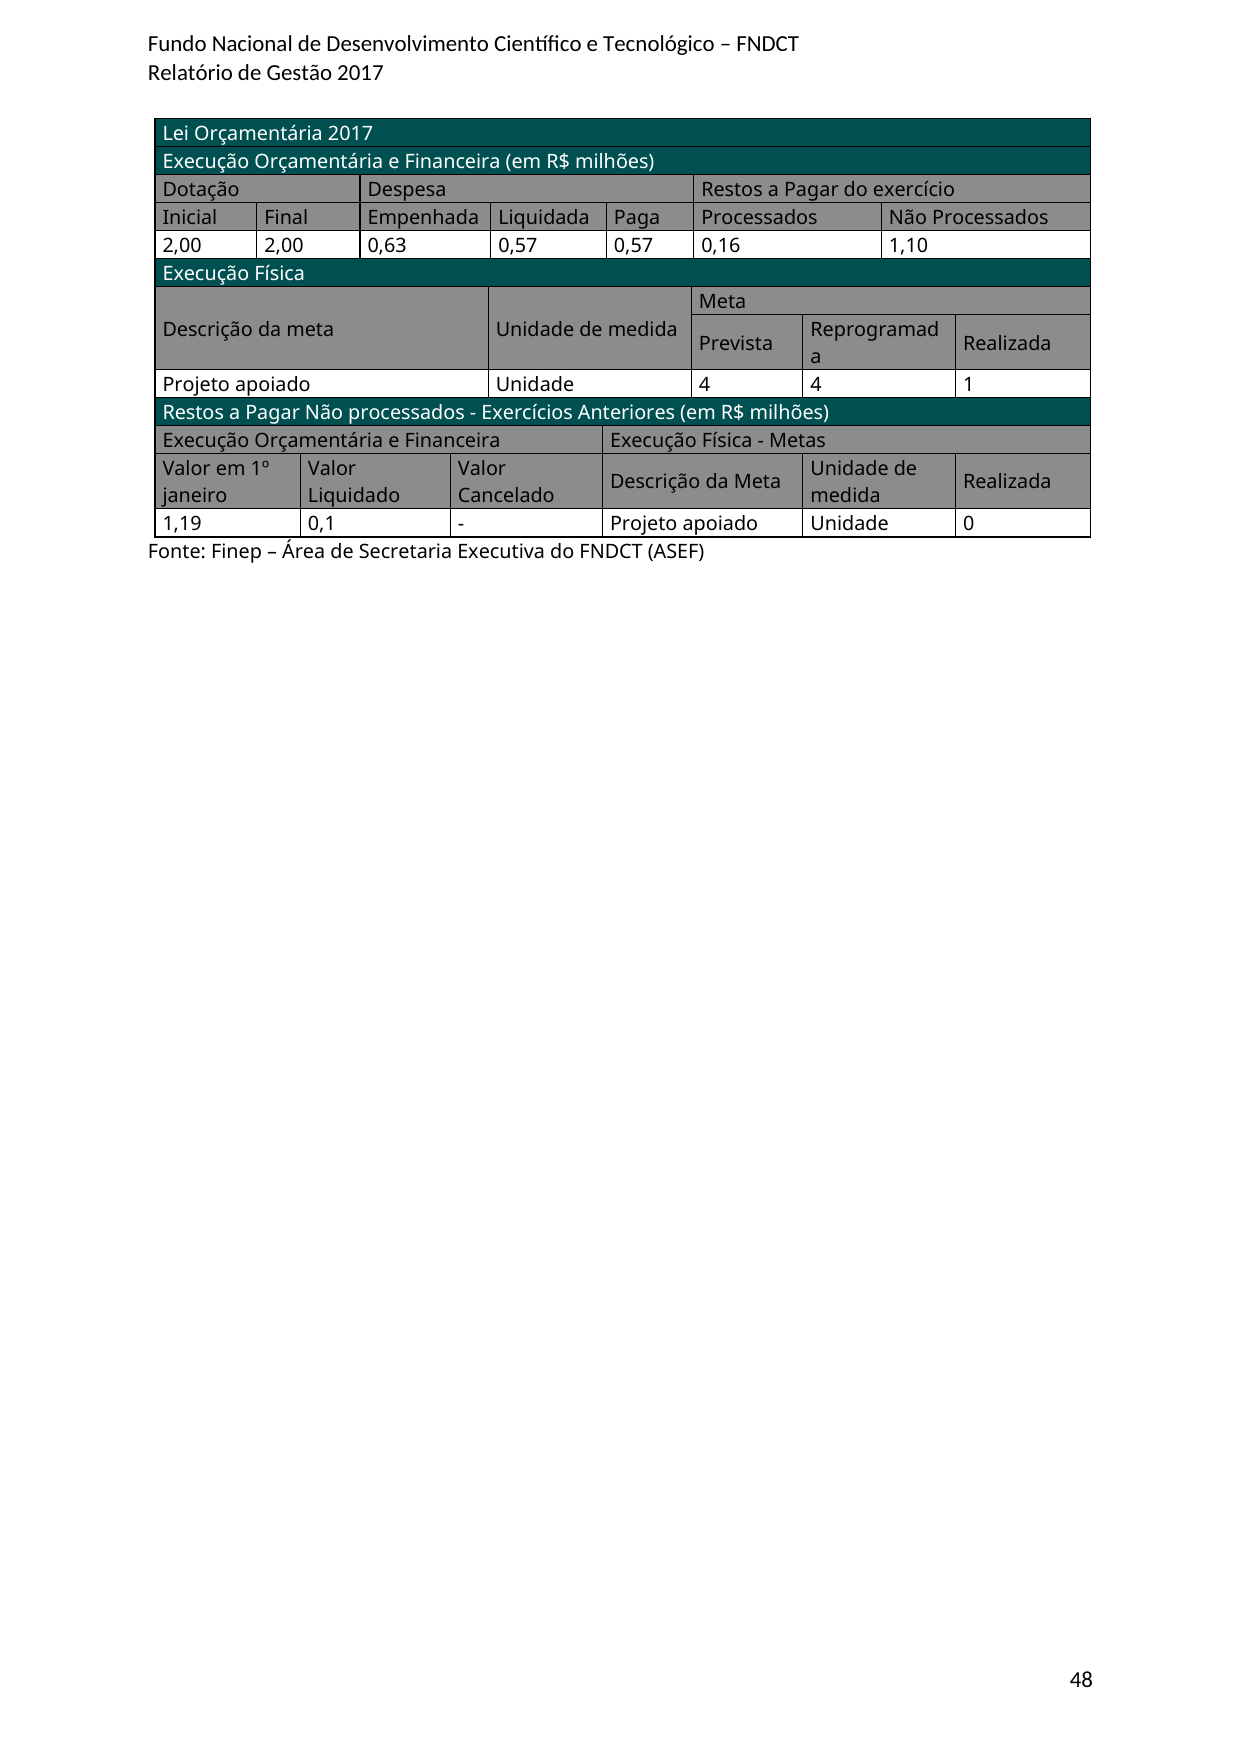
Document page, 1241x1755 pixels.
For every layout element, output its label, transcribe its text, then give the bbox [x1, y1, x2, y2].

table_cell Realizada [956, 454, 1090, 508]
table_cell 0,63 [361, 231, 490, 258]
table_cell 4 [803, 370, 955, 397]
table_cell Meta [692, 287, 1090, 314]
table_cell Empenhada [361, 203, 490, 230]
table_cell Execução Orçamentária e Financeira (em R$ milhões) [156, 147, 1090, 174]
table_cell Unidade [489, 370, 691, 397]
table_cell Prevista [692, 315, 802, 369]
table_cell Unidade [803, 509, 955, 536]
table_cell Projeto apoiado [156, 370, 488, 397]
table_cell Valor em 1º janeiro [156, 454, 300, 508]
table_cell Despesa [361, 175, 693, 202]
text Fonte: Finep – Área de Secretaria Executiva do FNDCT (ASEF) [148, 537, 1093, 564]
table_cell Processados [694, 203, 881, 230]
table_cell Reprogramada [803, 315, 955, 369]
table_cell Unidade de medida [803, 454, 955, 508]
table_cell Descrição da meta [156, 287, 488, 369]
table_cell 0,57 [607, 231, 693, 258]
table_cell Restos a Pagar do exercício [694, 175, 1090, 202]
table_cell 2,00 [156, 231, 256, 258]
table_cell 1 [956, 370, 1090, 397]
table_cell 4 [692, 370, 802, 397]
table_cell 0,57 [491, 231, 606, 258]
table_cell 0,1 [301, 509, 450, 536]
table_cell Descrição da Meta [603, 454, 802, 508]
table_cell Execução Física - Metas [603, 426, 1090, 453]
table_cell Execução Física [156, 259, 1090, 286]
table_cell Lei Orçamentária 2017 [156, 119, 1090, 146]
table_cell Não Processados [882, 203, 1090, 230]
table_cell Execução Orçamentária e Financeira [156, 426, 602, 453]
table_cell Paga [607, 203, 693, 230]
table_cell 0 [956, 509, 1090, 536]
table_cell Unidade de medida [489, 287, 691, 369]
table_cell Valor Liquidado [301, 454, 450, 508]
table_cell 1,19 [156, 509, 300, 536]
table_cell Dotação [156, 175, 359, 202]
table_cell Final [257, 203, 359, 230]
table_cell Restos a Pagar Não processados - Exercícios Anteriores (em R$ milhões) [156, 398, 1090, 425]
table_cell 2,00 [257, 231, 359, 258]
table_cell Realizada [956, 315, 1090, 369]
table_cell - [451, 509, 602, 536]
table_cell Liquidada [491, 203, 606, 230]
table_cell Inicial [156, 203, 256, 230]
table_cell 1,10 [882, 231, 1090, 258]
table_cell Valor Cancelado [451, 454, 602, 508]
table_cell Projeto apoiado [603, 509, 802, 536]
table_cell 0,16 [694, 231, 881, 258]
